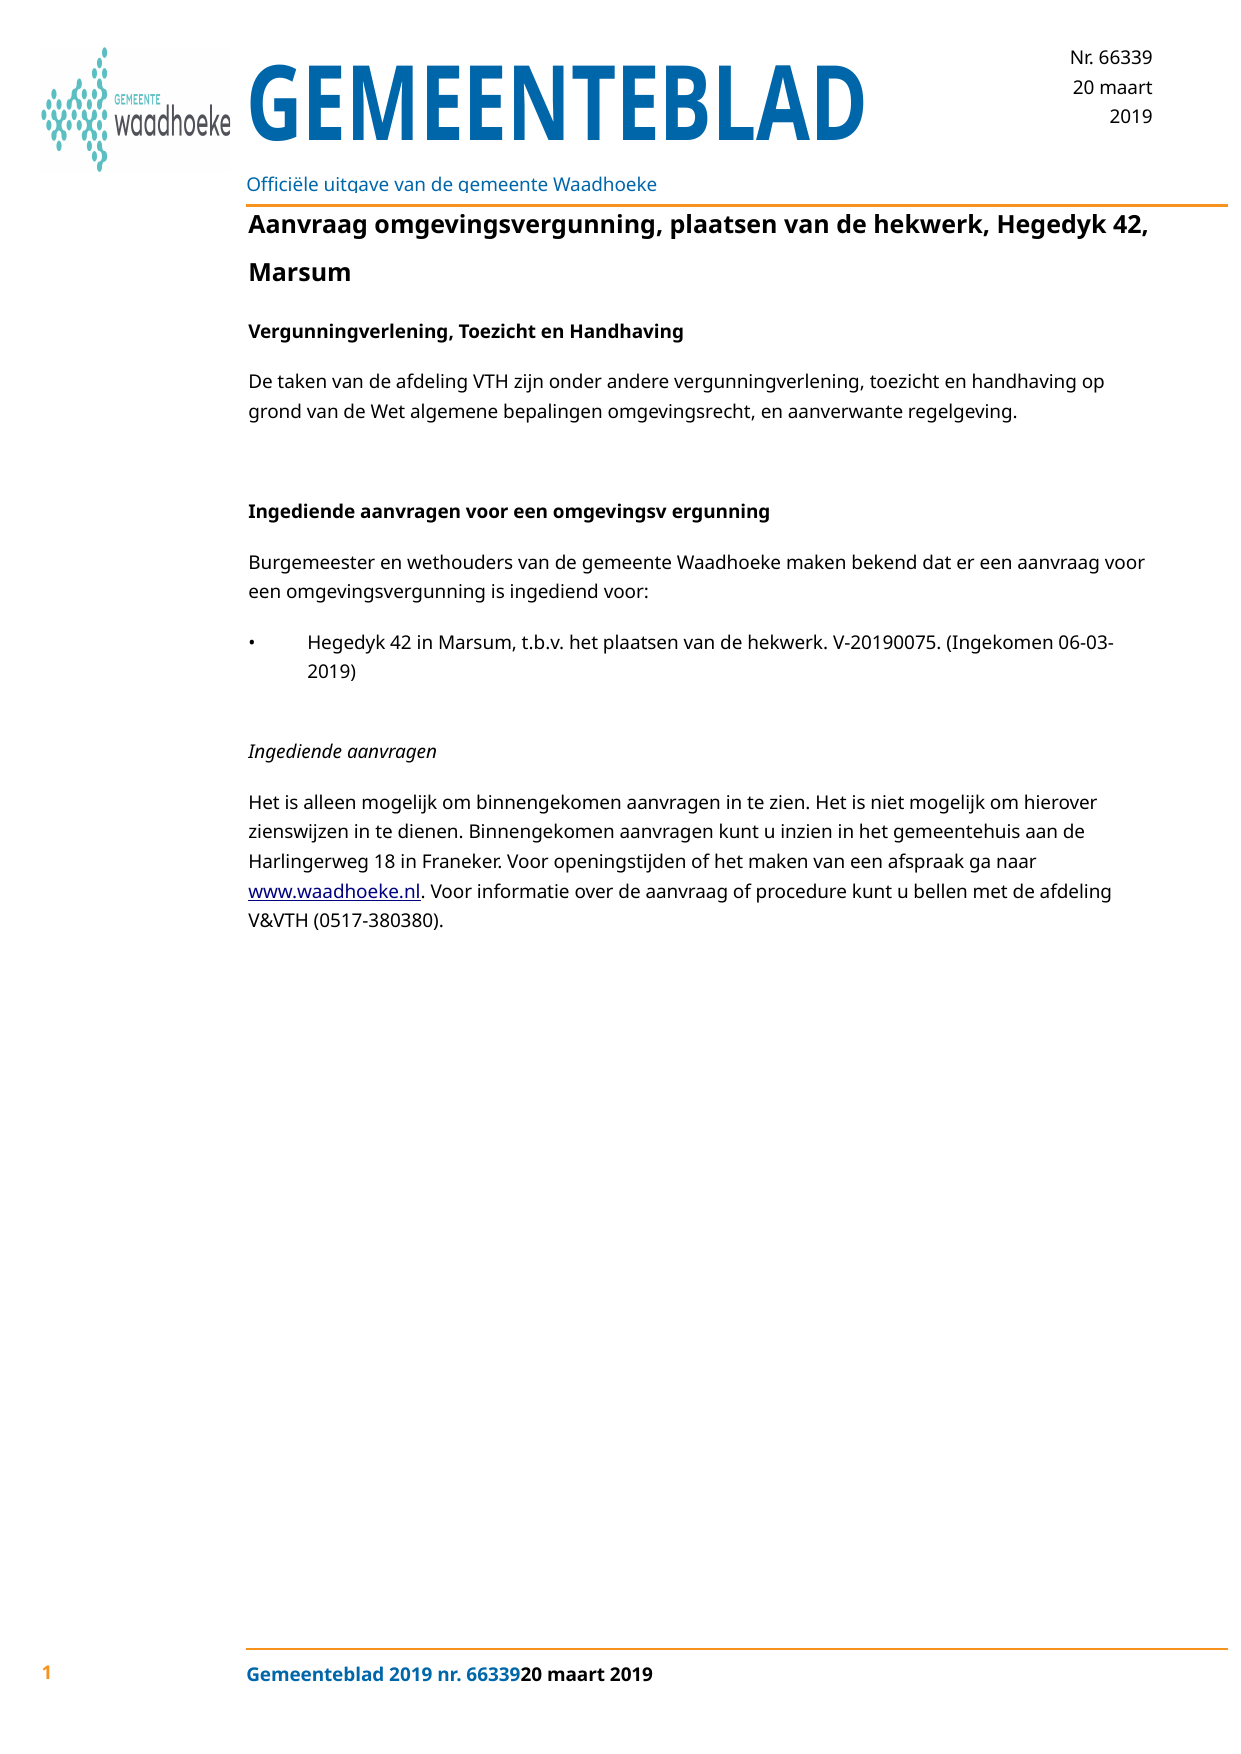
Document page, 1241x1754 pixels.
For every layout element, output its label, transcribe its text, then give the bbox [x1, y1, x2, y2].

list Hegedyk 42 in Marsum, t.b.v. het plaatsen van de hekwerk. V-20190075. (Ingekomen 06-03-2019) [248, 629, 1152, 684]
text De taken van de afdeling VTH zijn onder andere vergunningverlening, toezicht en handhaving op grond van de Wet algemene bepalingen omgevingsrecht, en aanverwante regelgeving. [248, 368, 1152, 424]
text Burgemeester en wethouders van de gemeente Waadhoeke maken bekend dat er een aanvraag voor een omgevingsvergunning is ingediend voor: [248, 549, 1152, 604]
text Het is alleen mogelijk om binnengekomen aanvragen in te zien. Het is niet mogelijk om hierover zienswijzen in te dienen. Binnengekomen aanvragen kunt u inzien in het gemeentehuis aan de Harlingerweg 18 in Franeker. Voor openingstijden of het maken van een afspraak ga naar www.waadhoeke.nl. Voor informatie over de aanvraag of procedure kunt u bellen met de afdeling V&VTH (0517-380380). [248, 789, 1152, 933]
picture [41, 47, 231, 172]
text Aanvraag omgevingsvergunning, plaatsen van de hekwerk, Hegedyk 42, Marsum [248, 207, 1152, 288]
text Vergunningverlening, Toezicht en Handhaving [248, 318, 1152, 344]
text Ingediende aanvragen [248, 739, 1152, 764]
text Ingediende aanvragen voor een omgevingsv ergunning [248, 499, 1152, 524]
